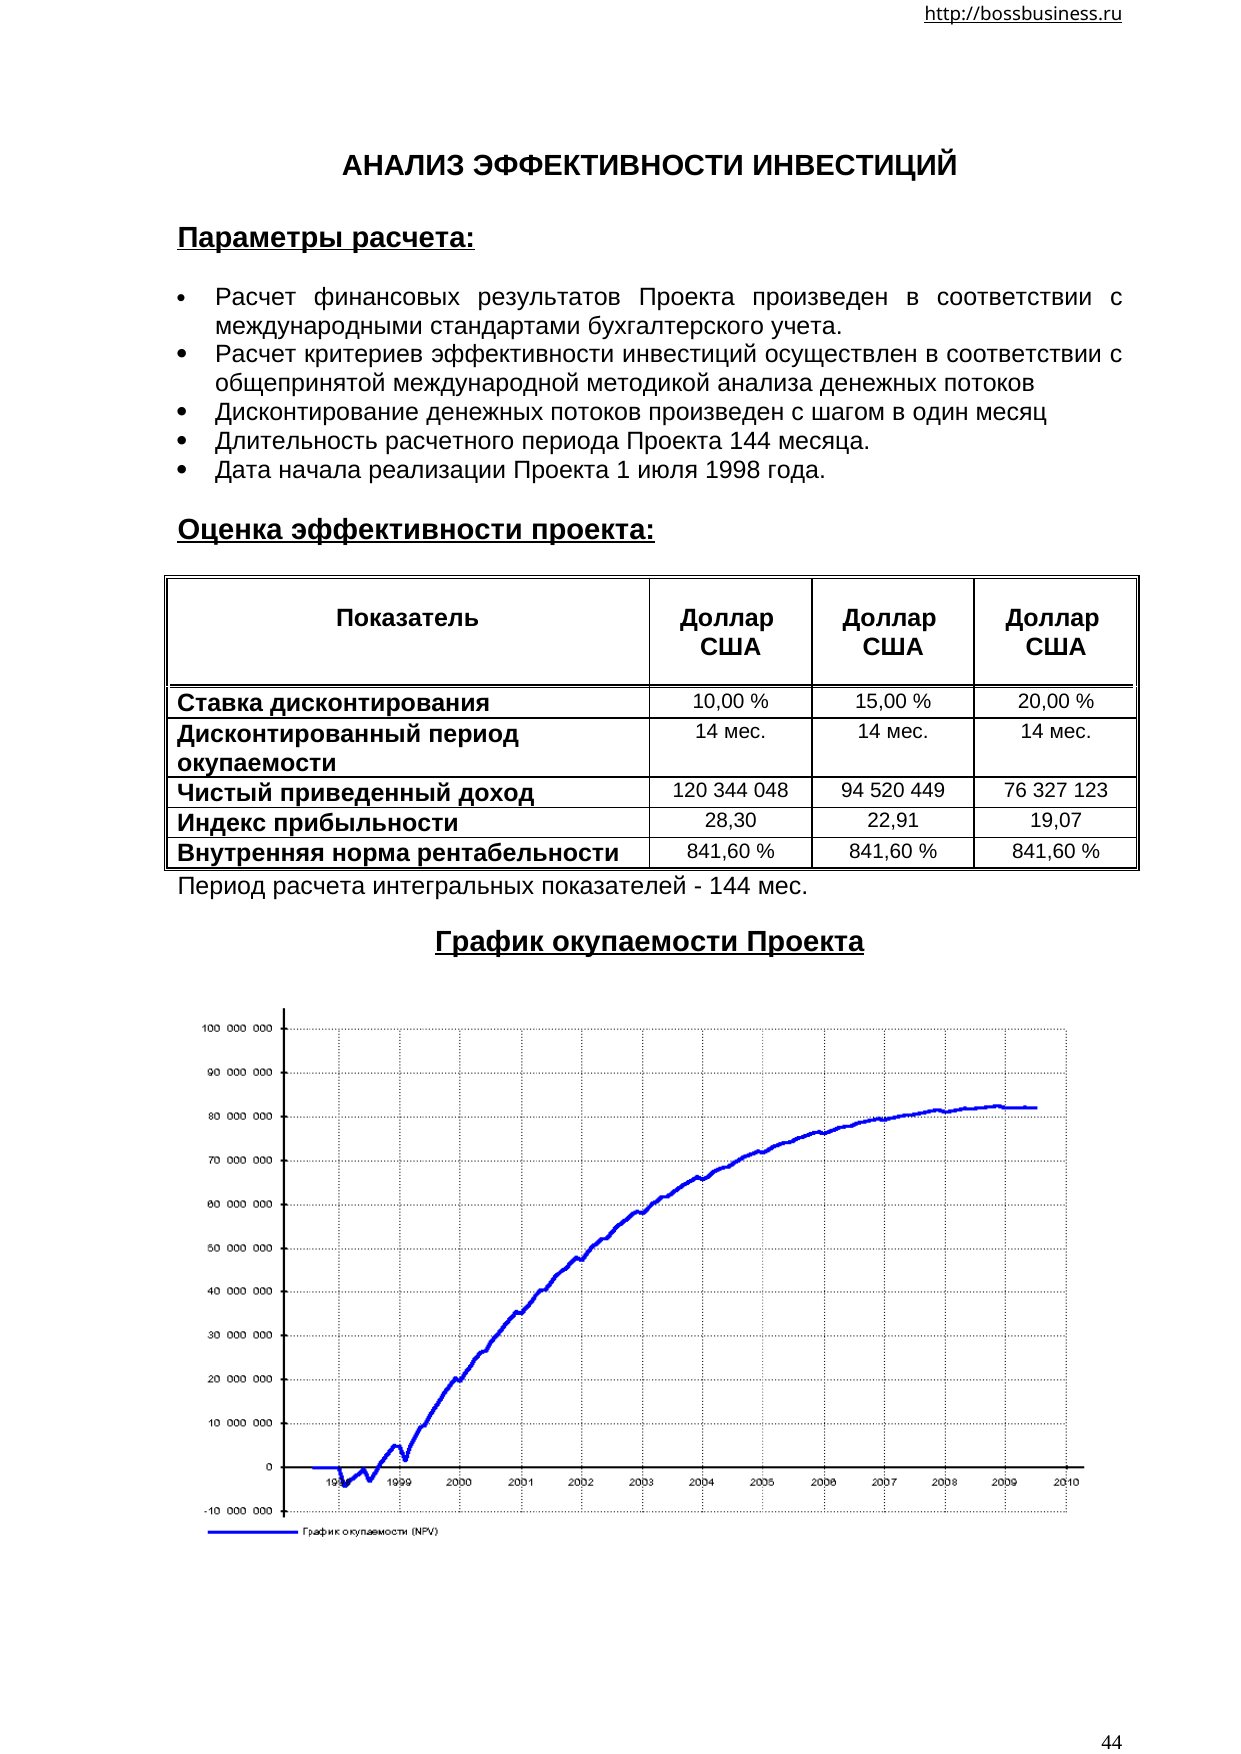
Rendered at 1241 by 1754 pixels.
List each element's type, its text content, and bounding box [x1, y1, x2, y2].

table_cell 841,60 % [813, 838, 973, 867]
table_cell 120 344 048 [650, 778, 811, 807]
list Длительность расчетного периода Проекта 144 месяца. [177, 426, 1122, 455]
text АНАЛИЗ ЭФФЕКТИВНОСТИ ИНВЕСТИЦИЙ [177, 148, 1122, 181]
list Дисконтирование денежных потоков произведен с шагом в один месяц [177, 397, 1122, 426]
list Дата начала реализации Проекта 1 июля 1998 года. [177, 455, 1122, 484]
table_cell Доллар США [813, 603, 973, 660]
table_cell [813, 660, 973, 684]
table_cell Дисконтированный период окупаемости [168, 719, 649, 776]
table_cell Внутренняя норма рентабельности [168, 838, 649, 867]
table_cell Показатель [168, 603, 649, 660]
table_cell Доллар США [650, 603, 811, 660]
table_header [813, 579, 973, 603]
table_cell [975, 660, 1136, 684]
table_header [168, 579, 649, 603]
table_cell [650, 660, 811, 684]
list Расчет финансовых результатов Проекта произведен в соответствии с международными стандартами бухгалтерского учета. [177, 282, 1122, 339]
table_cell 841,60 % [650, 838, 811, 867]
table_cell 841,60 % [975, 838, 1136, 867]
table_header [650, 579, 811, 603]
table_header [975, 579, 1136, 603]
table_cell 20,00 % [975, 684, 1138, 717]
table_cell 19,07 [975, 808, 1136, 837]
table_cell Ставка дисконтирования [166, 684, 649, 717]
table_cell Доллар США [975, 603, 1136, 660]
table_cell 22,91 [813, 808, 973, 837]
table_cell 94 520 449 [813, 778, 973, 807]
table_cell Чистый приведенный доход [168, 778, 649, 807]
text Оценка эффективности проекта: [177, 512, 1122, 546]
table_cell [168, 660, 649, 684]
table_cell 14 мес. [975, 719, 1136, 776]
table_cell 10,00 % [650, 688, 811, 717]
text График окупаемости Проекта [177, 924, 1122, 958]
table_cell 14 мес. [813, 719, 973, 776]
text Период расчета интегральных показателей - 144 мес. [177, 871, 1122, 900]
list Расчет критериев эффективности инвестиций осуществлен в соответствии с общепринятой международной методикой анализа денежных потоков [177, 339, 1122, 397]
table_cell Индекс прибыльности [168, 808, 649, 837]
text Параметры расчета: [177, 220, 1122, 253]
table_cell 14 мес. [650, 719, 811, 776]
table_cell 76 327 123 [975, 778, 1136, 807]
table_cell 28,30 [650, 808, 811, 837]
table_cell 15,00 % [813, 688, 973, 717]
